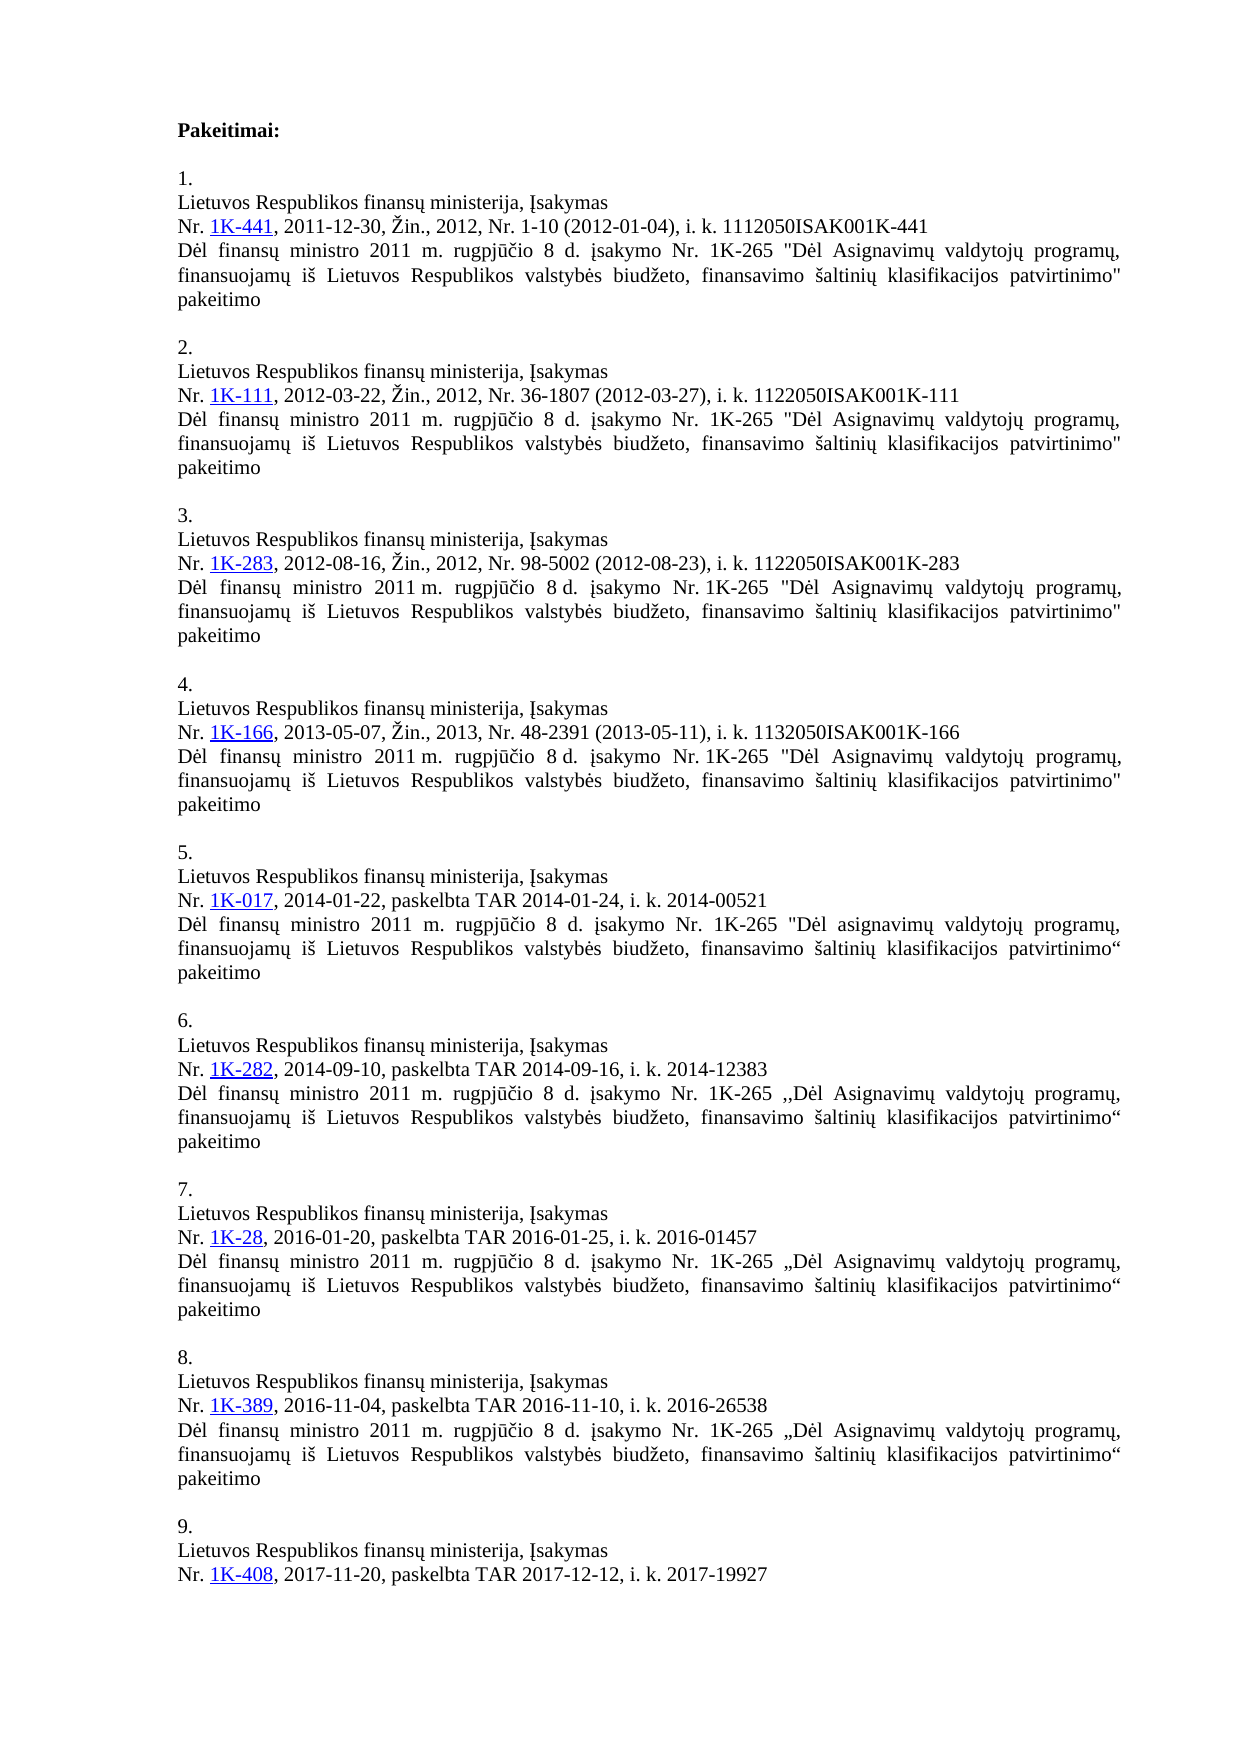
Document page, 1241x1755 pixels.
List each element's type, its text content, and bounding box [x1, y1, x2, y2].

text 4. [177, 672, 1122, 696]
text Lietuvos Respublikos finansų ministerija, Įsakymas [177, 864, 1122, 888]
text Lietuvos Respublikos finansų ministerija, Įsakymas [177, 1369, 1122, 1393]
text Nr. 1K-441, 2011-12-30, Žin., 2012, Nr. 1-10 (2012-01-04), i. k. 1112050ISAK001K-441 [177, 214, 1122, 238]
text Nr. 1K-111, 2012-03-22, Žin., 2012, Nr. 36-1807 (2012-03-27), i. k. 1122050ISAK001K-111 [177, 383, 1122, 407]
text Lietuvos Respublikos finansų ministerija, Įsakymas [177, 1201, 1122, 1225]
text 7. [177, 1177, 1122, 1201]
text Nr. 1K-408, 2017-11-20, paskelbta TAR 2017-12-12, i. k. 2017-19927 [177, 1562, 1122, 1586]
text Lietuvos Respublikos finansų ministerija, Įsakymas [177, 696, 1122, 720]
text Lietuvos Respublikos finansų ministerija, Įsakymas [177, 527, 1122, 551]
text Dėl finansų ministro 2011 m. rugpjūčio 8 d. įsakymo Nr. 1K-265 "Dėl Asignavimų valdytojų programų, finansuojamų iš Lietuvos Respublikos valstybės biudžeto, finansavimo šaltinių klasifikacijos patvirtinimo" pakeitimo [177, 575, 1122, 647]
text Nr. 1K-282, 2014-09-10, paskelbta TAR 2014-09-16, i. k. 2014-12383 [177, 1057, 1122, 1081]
text Pakeitimai: [177, 118, 1122, 142]
text 2. [177, 335, 1122, 359]
text Nr. 1K-283, 2012-08-16, Žin., 2012, Nr. 98-5002 (2012-08-23), i. k. 1122050ISAK001K-283 [177, 551, 1122, 575]
text 9. [177, 1514, 1122, 1538]
text Nr. 1K-166, 2013-05-07, Žin., 2013, Nr. 48-2391 (2013-05-11), i. k. 1132050ISAK001K-166 [177, 720, 1122, 744]
text Dėl finansų ministro 2011 m. rugpjūčio 8 d. įsakymo Nr. 1K-265 „Dėl Asignavimų valdytojų programų, finansuojamų iš Lietuvos Respublikos valstybės biudžeto, finansavimo šaltinių klasifikacijos patvirtinimo“ pakeitimo [177, 1249, 1122, 1321]
text 1. [177, 166, 1122, 190]
text Lietuvos Respublikos finansų ministerija, Įsakymas [177, 359, 1122, 383]
text Lietuvos Respublikos finansų ministerija, Įsakymas [177, 190, 1122, 214]
text Dėl finansų ministro 2011 m. rugpjūčio 8 d. įsakymo Nr. 1K-265 "Dėl Asignavimų valdytojų programų, finansuojamų iš Lietuvos Respublikos valstybės biudžeto, finansavimo šaltinių klasifikacijos patvirtinimo" pakeitimo [177, 238, 1122, 311]
text Dėl finansų ministro 2011 m. rugpjūčio 8 d. įsakymo Nr. 1K-265 ,,Dėl Asignavimų valdytojų programų, finansuojamų iš Lietuvos Respublikos valstybės biudžeto, finansavimo šaltinių klasifikacijos patvirtinimo“ pakeitimo [177, 1081, 1122, 1153]
text 5. [177, 840, 1122, 864]
text Dėl finansų ministro 2011 m. rugpjūčio 8 d. įsakymo Nr. 1K-265 „Dėl Asignavimų valdytojų programų, finansuojamų iš Lietuvos Respublikos valstybės biudžeto, finansavimo šaltinių klasifikacijos patvirtinimo“ pakeitimo [177, 1417, 1122, 1490]
text Dėl finansų ministro 2011 m. rugpjūčio 8 d. įsakymo Nr. 1K-265 "Dėl asignavimų valdytojų programų, finansuojamų iš Lietuvos Respublikos valstybės biudžeto, finansavimo šaltinių klasifikacijos patvirtinimo“ pakeitimo [177, 912, 1122, 984]
text Dėl finansų ministro 2011 m. rugpjūčio 8 d. įsakymo Nr. 1K-265 "Dėl Asignavimų valdytojų programų, finansuojamų iš Lietuvos Respublikos valstybės biudžeto, finansavimo šaltinių klasifikacijos patvirtinimo" pakeitimo [177, 407, 1122, 479]
text Nr. 1K-389, 2016-11-04, paskelbta TAR 2016-11-10, i. k. 2016-26538 [177, 1393, 1122, 1417]
text Nr. 1K-017, 2014-01-22, paskelbta TAR 2014-01-24, i. k. 2014-00521 [177, 888, 1122, 912]
text 3. [177, 503, 1122, 527]
text 8. [177, 1345, 1122, 1369]
text Lietuvos Respublikos finansų ministerija, Įsakymas [177, 1032, 1122, 1057]
text 6. [177, 1008, 1122, 1032]
text Nr. 1K-28, 2016-01-20, paskelbta TAR 2016-01-25, i. k. 2016-01457 [177, 1225, 1122, 1249]
text Dėl finansų ministro 2011 m. rugpjūčio 8 d. įsakymo Nr. 1K-265 "Dėl Asignavimų valdytojų programų, finansuojamų iš Lietuvos Respublikos valstybės biudžeto, finansavimo šaltinių klasifikacijos patvirtinimo" pakeitimo [177, 744, 1122, 816]
text Lietuvos Respublikos finansų ministerija, Įsakymas [177, 1538, 1122, 1562]
